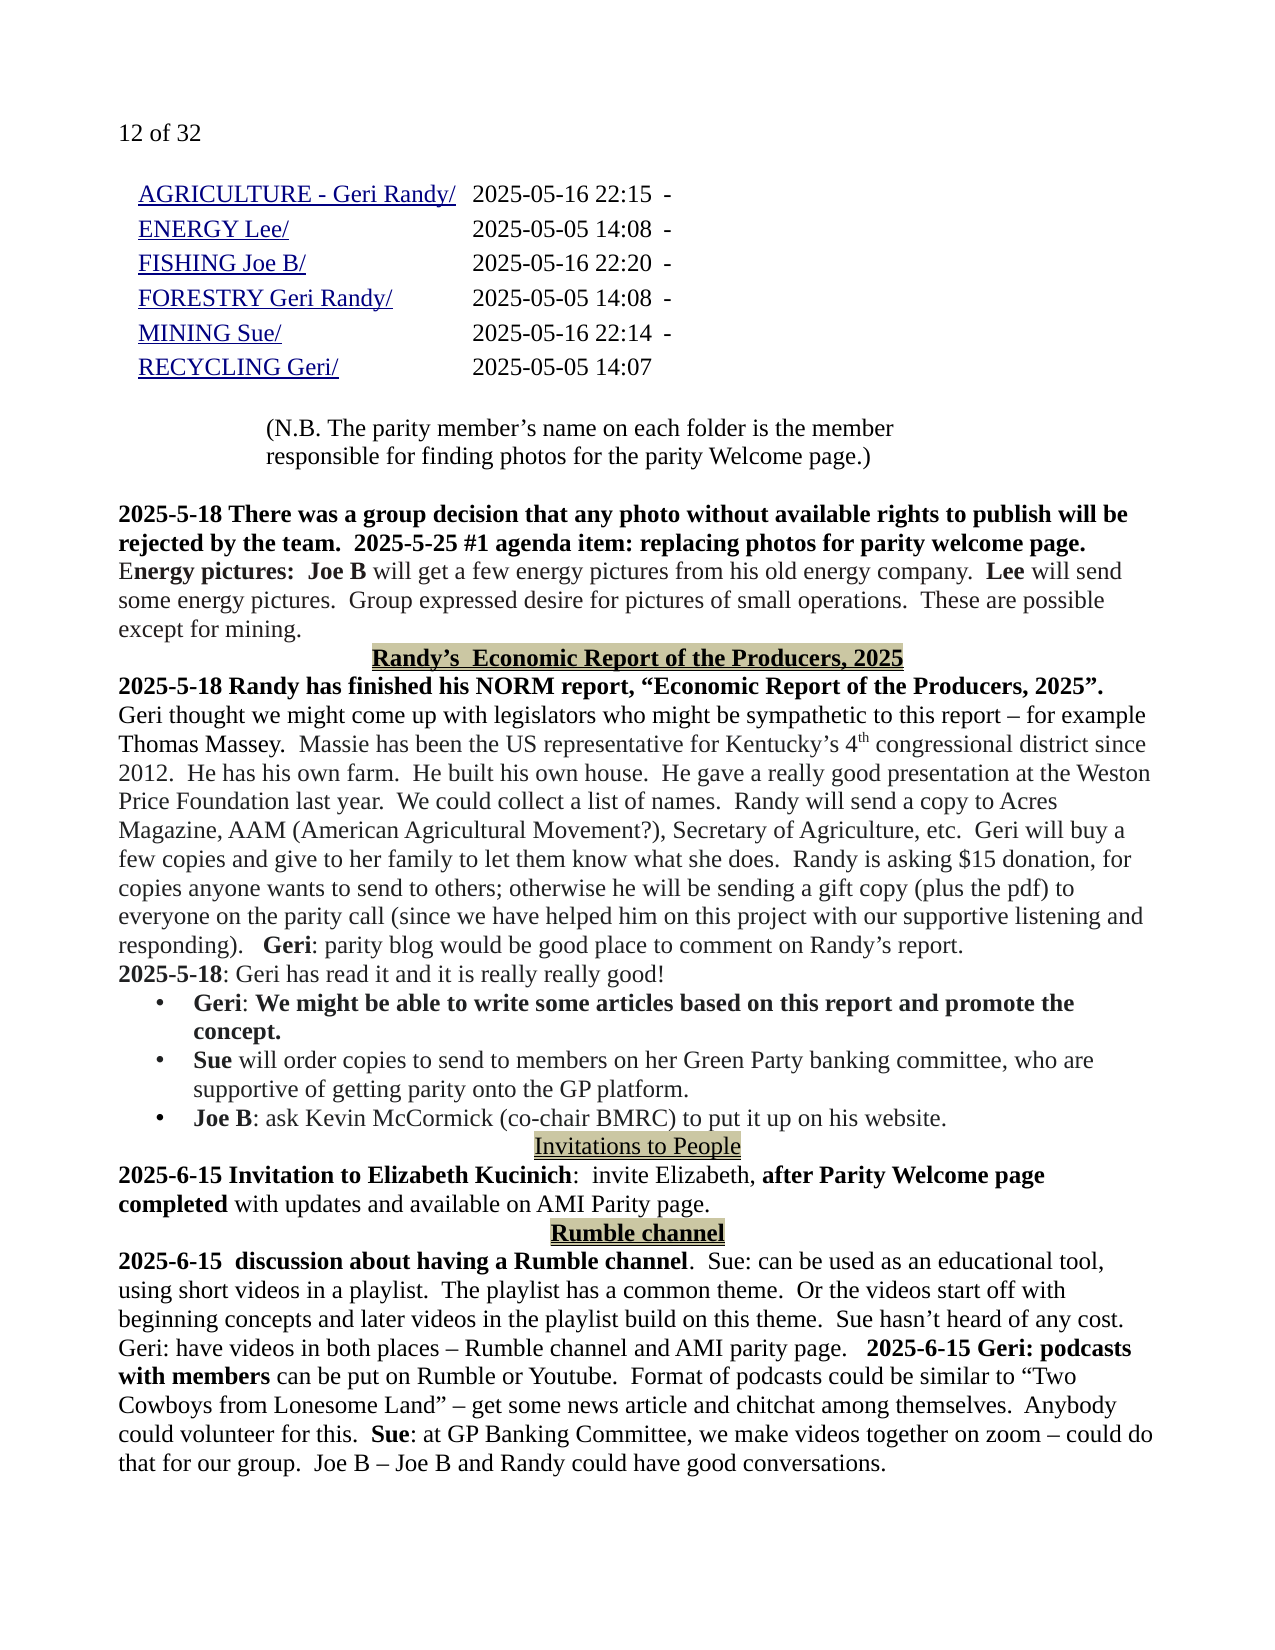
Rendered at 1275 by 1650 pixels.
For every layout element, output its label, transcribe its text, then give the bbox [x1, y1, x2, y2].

text 2025-5-18: Geri has read it and it is really really good! [118, 959, 1157, 988]
table_cell 2025-05-05 14:08 [464, 280, 655, 315]
table_cell [118, 211, 135, 246]
table_cell [674, 280, 694, 315]
table_cell [674, 315, 694, 349]
text 2025-5-18 There was a group decision that any photo without available rights to publish will be rejected by the team. 2025-5-25 #1 agenda item: replacing photos for parity welcome page. Energy pictures: Joe B will get a few energy pictures from his old energy company. Lee will send some energy pictures. Group expressed desire for pictures of small operations. These are possible except for mining. [118, 499, 1157, 643]
table_header [674, 176, 694, 211]
table_cell - [655, 280, 674, 315]
table_cell MINING Sue/ [135, 315, 464, 349]
list Sue will order copies to send to members on her Green Party banking committee, who are supportive of getting parity onto the GP platform. [156, 1045, 1157, 1103]
text 2025-6-15 discussion about having a Rumble channel. Sue: can be used as an educational tool, using short videos in a playlist. The playlist has a common theme. Or the videos start off with beginning concepts and later videos in the playlist build on this theme. Sue hasn’t heard of any cost. Geri: have videos in both places – Rumble channel and AMI parity page. 2025-6-15 Geri: podcasts with members can be put on Rumble or Youtube. Format of podcasts could be similar to “Two Cowboys from Lonesome Land” – get some news article and chitchat among themselves. Anybody could volunteer for this. Sue: at GP Banking Committee, we make videos together on zoom – could do that for our group. Joe B – Joe B and Randy could have good conversations. [118, 1246, 1157, 1476]
list Geri: We might be able to write some articles based on this report and promote the concept. [156, 988, 1157, 1045]
table_cell [118, 349, 135, 384]
table_cell [118, 280, 135, 315]
text responsible for finding photos for the parity Welcome page.) [266, 441, 1157, 470]
text (N.B. The parity member’s name on each folder is the member [266, 413, 1157, 441]
text 2025-6-15 Invitation to Elizabeth Kucinich: invite Elizabeth, after Parity Welcome page completed with updates and available on AMI Parity page. [118, 1160, 1157, 1218]
table_cell [655, 349, 694, 384]
table_cell FISHING Joe B/ [135, 246, 464, 280]
table_header [118, 176, 135, 211]
text 2025-5-18 Randy has finished his NORM report, “Economic Report of the Producers, 2025”. Geri thought we might come up with legislators who might be sympathetic to this report – for example Thomas Massey. Massie has been the US representative for Kentucky’s 4th congressional district since 2012. He has his own farm. He built his own house. He gave a really good presentation at the Weston Price Foundation last year. We could collect a list of names. Randy will send a copy to Acres Magazine, AAM (American Agricultural Movement?), Secretary of Agriculture, etc. Geri will buy a few copies and give to her family to let them know what she does. Randy is asking $15 donation, for copies anyone wants to send to others; otherwise he will be sending a gift copy (plus the pdf) to everyone on the parity call (since we have helped him on this project with our supportive listening and responding). Geri: parity blog would be good place to comment on Randy’s report. [118, 671, 1157, 959]
table_cell - [655, 211, 674, 246]
table_cell [674, 211, 694, 246]
table_cell FORESTRY Geri Randy/ [135, 280, 464, 315]
table_header - [655, 176, 674, 211]
text Randy’s Economic Report of the Producers, 2025 [118, 643, 1157, 671]
table_cell [118, 315, 135, 349]
table_header AGRICULTURE - Geri Randy/ [135, 176, 464, 211]
table_cell - [655, 315, 674, 349]
table_cell ENERGY Lee/ [135, 211, 464, 246]
table_header 2025-05-16 22:15 [464, 176, 655, 211]
table_cell - [655, 246, 674, 280]
table_cell [674, 246, 694, 280]
table_cell RECYCLING Geri/ [135, 349, 464, 384]
text Rumble channel [118, 1218, 1157, 1246]
table_cell 2025-05-16 22:20 [464, 246, 655, 280]
list Joe B: ask Kevin McCormick (co-chair BMRC) to put it up on his website. [156, 1103, 1157, 1131]
table_cell 2025-05-16 22:14 [464, 315, 655, 349]
table_cell 2025-05-05 14:08 [464, 211, 655, 246]
table_cell 2025-05-05 14:07 [464, 349, 655, 384]
text Invitations to People [118, 1131, 1157, 1160]
table_cell [118, 246, 135, 280]
